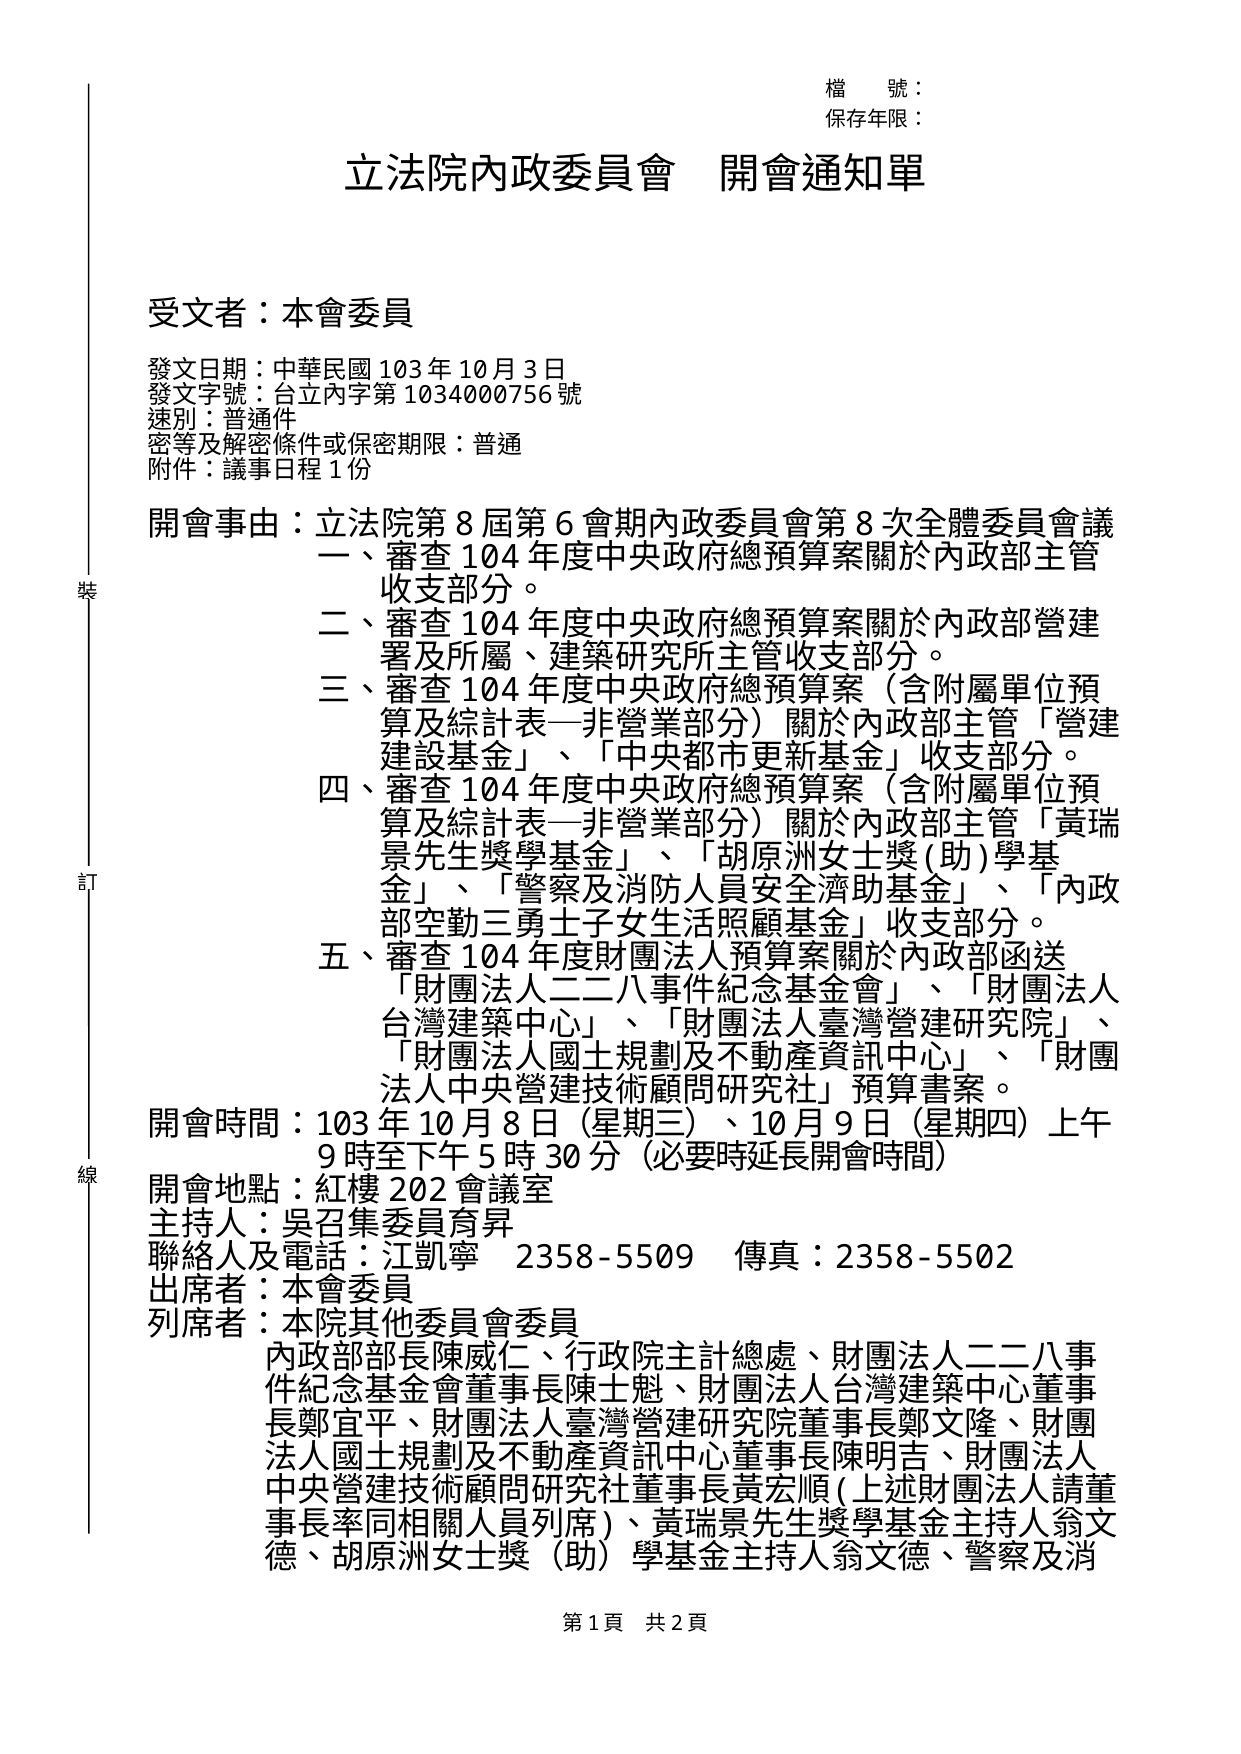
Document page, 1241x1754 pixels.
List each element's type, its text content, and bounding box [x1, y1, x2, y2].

text 三、審查104年度中央政府總預算案（含附屬單位預算及綜計表─非營業部分）關於內政部主管「營建建設基金」、「中央都市更新基金」收支部分。 [318, 675, 1122, 775]
text 開會事由：立法院第8屆第6會期內政委員會第8次全體委員會議 [148, 508, 1122, 542]
text 一、審查104年度中央政府總預算案關於內政部主管收支部分。 [318, 542, 1122, 608]
text 五、審查104年度財團法人預算案關於內政部函送「財團法人二二八事件紀念基金會」、「財團法人台灣建築中心」、「財團法人臺灣營建研究院」、「財團法人國土規劃及不動產資訊中心」、「財團法人中央營建技術顧問研究社」預算書案。 [318, 942, 1122, 1108]
text 二、審查104年度中央政府總預算案關於內政部營建署及所屬、建築研究所主管收支部分。 [318, 608, 1122, 675]
text 出席者：本會委員 [148, 1275, 1122, 1308]
text 保存年限： [825, 102, 1070, 132]
text 受文者：本會委員 [148, 296, 1122, 333]
text 四、審查104年度中央政府總預算案（含附屬單位預算及綜計表─非營業部分）關於內政部主管「黃瑞景先生獎學基金」、「胡原洲女士獎(助)學基金」、「警察及消防人員安全濟助基金」、「內政部空勤三勇士子女生活照顧基金」收支部分。 [318, 775, 1122, 942]
text 主持人：吳召集委員育昇 [148, 1208, 1122, 1242]
text 發文日期：中華民國103年10月3日 [148, 358, 1122, 383]
title 立法院內政委員會 開會通知單 [148, 158, 1122, 233]
text 發文字號：台立內字第1034000756號 [148, 383, 1122, 408]
text 聯絡人及電話：江凱寧 2358-5509 傳真：2358-5502 [148, 1242, 1122, 1275]
text 檔 號： [825, 72, 1070, 102]
text 附件：議事日程1份 [148, 458, 1122, 483]
text 密等及解密條件或保密期限：普通 [148, 433, 1122, 458]
text 速別：普通件 [148, 408, 1122, 433]
text 開會地點：紅樓202會議室 [148, 1175, 1122, 1208]
title [810, 64, 1085, 151]
text 列席者：本院其他委員會委員 內政部部長陳威仁、行政院主計總處、財團法人二二八事件紀念基金會董事長陳士魁、財團法人台灣建築中心董事長鄭宜平、財團法人臺灣營建研究院董事長鄭文隆、財團法人國土規劃及不動產資訊中心董事長陳明吉、財團法人中央營建技術顧問研究社董事長黃宏順(上述財團法人請董事長率同相關人員列席)、黃瑞景先生獎學基金主持人翁文德、胡原洲女士獎（助）學基金主持人翁文德、警察及消 [148, 1308, 1122, 1575]
text 開會時間：103年10月8日（星期三）、10月9日（星期四）上午9時至下午5時30分（必要時延長開會時間） [148, 1108, 1122, 1175]
